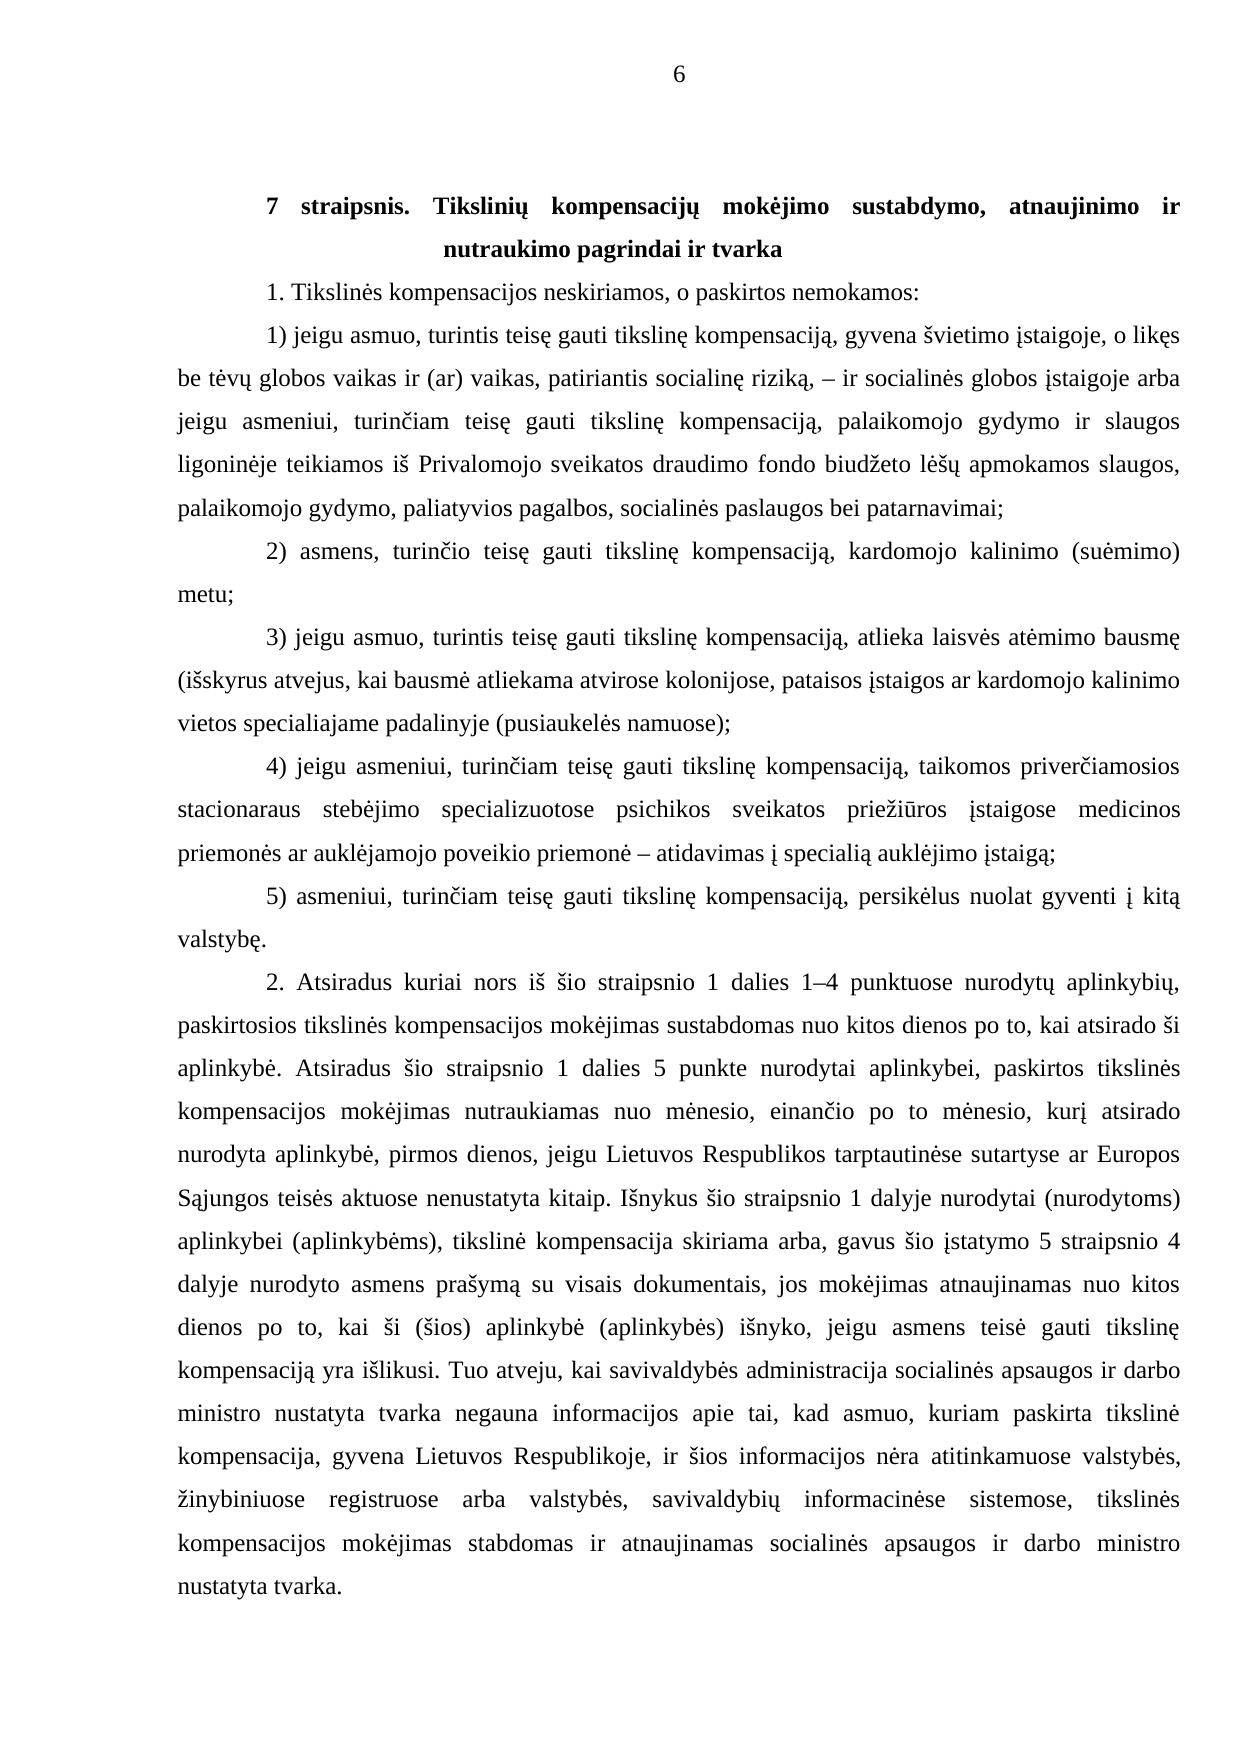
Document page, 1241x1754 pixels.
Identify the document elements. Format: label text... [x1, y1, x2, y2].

text 2) asmens, turinčio teisę gauti tikslinę kompensaciją, kardomojo kalinimo (suėmimo) metu; [177, 536, 1181, 608]
text 7 straipsnis. Tikslinių kompensacijų mokėjimo sustabdymo, atnaujinimo ir nutraukimo pagrindai ir tvarka [266, 191, 1181, 263]
text 4) jeigu asmeniui, turinčiam teisę gauti tikslinę kompensaciją, taikomos priverčiamosios stacionaraus stebėjimo specializuotose psichikos sveikatos priežiūros įstaigose medicinos priemonės ar auklėjamojo poveikio priemonė – atidavimas į specialią auklėjimo įstaigą; [177, 751, 1181, 866]
text 2. Atsiradus kuriai nors iš šio straipsnio 1 dalies 1–4 punktuose nurodytų aplinkybių, paskirtosios tikslinės kompensacijos mokėjimas sustabdomas nuo kitos dienos po to, kai atsirado ši aplinkybė. Atsiradus šio straipsnio 1 dalies 5 punkte nurodytai aplinkybei, paskirtos tikslinės kompensacijos mokėjimas nutraukiamas nuo mėnesio, einančio po to mėnesio, kurį atsirado nurodyta aplinkybė, pirmos dienos, jeigu Lietuvos Respublikos tarptautinėse sutartyse ar Europos Sąjungos teisės aktuose nenustatyta kitaip. Išnykus šio straipsnio 1 dalyje nurodytai (nurodytoms) aplinkybei (aplinkybėms), tikslinė kompensacija skiriama arba, gavus šio įstatymo 5 straipsnio 4 dalyje nurodyto asmens prašymą su visais dokumentais, jos mokėjimas atnaujinamas nuo kitos dienos po to, kai ši (šios) aplinkybė (aplinkybės) išnyko, jeigu asmens teisė gauti tikslinę kompensaciją yra išlikusi. Tuo atveju, kai savivaldybės administracija socialinės apsaugos ir darbo ministro nustatyta tvarka negauna informacijos apie tai, kad asmuo, kuriam paskirta tikslinė kompensacija, gyvena Lietuvos Respublikoje, ir šios informacijos nėra atitinkamuose valstybės, žinybiniuose registruose arba valstybės, savivaldybių informacinėse sistemose, tikslinės kompensacijos mokėjimas stabdomas ir atnaujinamas socialinės apsaugos ir darbo ministro nustatyta tvarka. [177, 967, 1181, 1599]
text 1) jeigu asmuo, turintis teisę gauti tikslinę kompensaciją, gyvena švietimo įstaigoje, o likęs be tėvų globos vaikas ir (ar) vaikas, patiriantis socialinę riziką, – ir socialinės globos įstaigoje arba jeigu asmeniui, turinčiam teisę gauti tikslinę kompensaciją, palaikomojo gydymo ir slaugos ligoninėje teikiamos iš Privalomojo sveikatos draudimo fondo biudžeto lėšų apmokamos slaugos, palaikomojo gydymo, paliatyvios pagalbos, socialinės paslaugos bei patarnavimai; [177, 320, 1181, 521]
text 1. Tikslinės kompensacijos neskiriamos, o paskirtos nemokamos: [177, 277, 1181, 306]
text 5) asmeniui, turinčiam teisę gauti tikslinę kompensaciją, persikėlus nuolat gyventi į kitą valstybę. [177, 881, 1181, 953]
text 3) jeigu asmuo, turintis teisę gauti tikslinę kompensaciją, atlieka laisvės atėmimo bausmę (išskyrus atvejus, kai bausmė atliekama atvirose kolonijose, pataisos įstaigos ar kardomojo kalinimo vietos specialiajame padalinyje (pusiaukelės namuose); [177, 622, 1181, 737]
